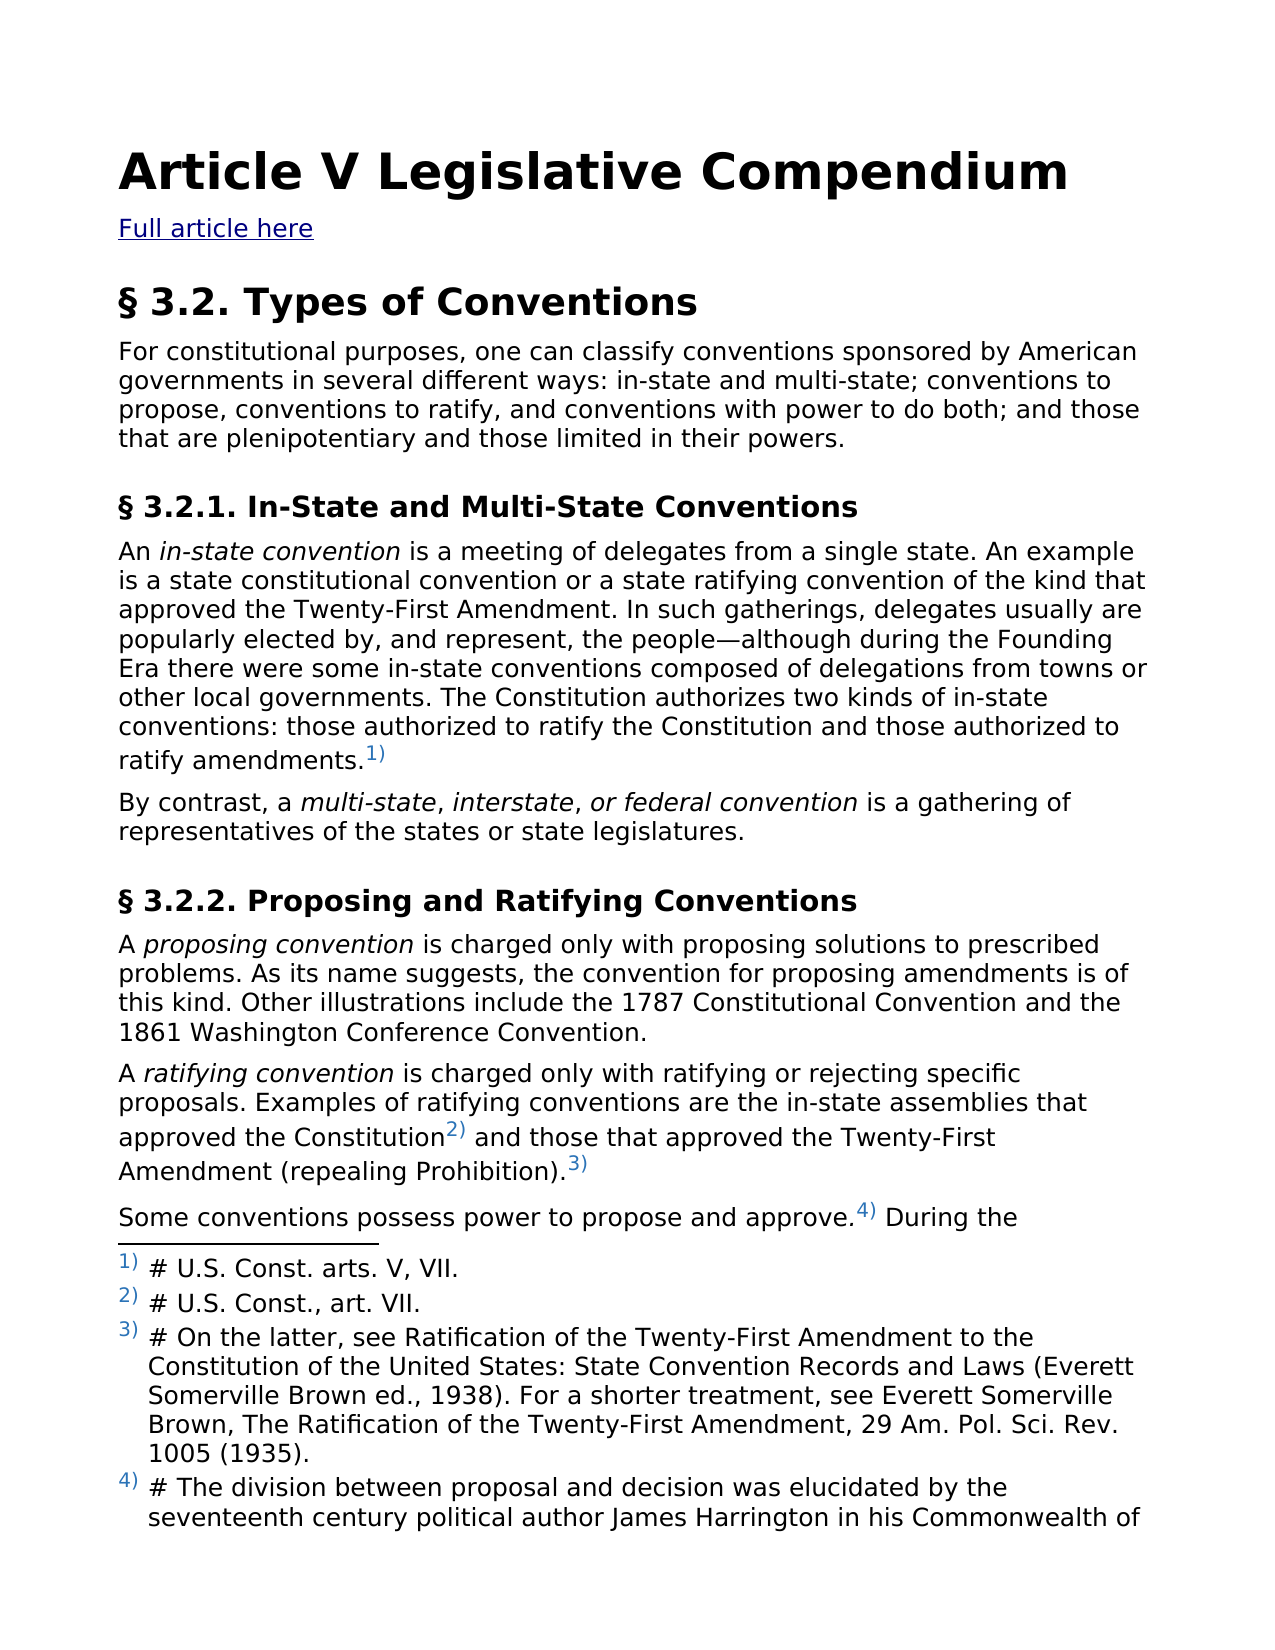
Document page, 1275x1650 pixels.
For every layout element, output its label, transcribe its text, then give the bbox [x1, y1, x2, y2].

text Full article here [118, 214, 1157, 243]
text For constitutional purposes, one can classify conventions sponsored by American governments in several different ways: in-state and multi-state; conventions to propose, conventions to ratify, and conventions with power to do both; and those that are plenipotentiary and those limited in their powers. [118, 337, 1157, 453]
subtitle Article V Legislative Compendium [118, 143, 1157, 201]
text A ratifying convention is charged only with ratifying or rejecting specific proposals. Examples of ratifying conventions are the in-state assemblies that approved the Constitution and those that approved the Twenty-First Amendment (repealing Prohibition). [118, 1059, 1157, 1186]
text By contrast, a multi-state, interstate, or federal convention is a gathering of representatives of the states or state legislatures. [118, 788, 1157, 846]
text An in-state convention is a meeting of delegates from a single state. An example is a state constitutional convention or a state ratifying convention of the kind that approved the Twenty-First Amendment. In such gatherings, delegates usually are popularly elected by, and represent, the people—although during the Founding Era there were some in-state conventions composed of delegations from towns or other local governments. The Constitution authorizes two kinds of in-state conventions: those authorized to ratify the Constitution and those authorized to ratify amendments. [118, 537, 1157, 776]
text # U.S. Const. arts. V, VII. [118, 1250, 1157, 1284]
text # U.S. Const., art. VII. [118, 1284, 1157, 1318]
subtitle § 3.2.1. In-State and Multi-State Conventions [118, 491, 1157, 525]
subtitle § 3.2. Types of Conventions [118, 281, 1157, 324]
text Some conventions possess power to propose and approve. During the Revolutionary War, some in-state conventions enjoyed both proposing and ratifying power, particularly if the state's legislature was not functioning. By contrast, most multi-state conventions were authorized to propose only. However, the 1780 Philadelphia Price Convention was empowered to both propose and decide, and an early draft of the Constitution would have granted an amendments convention authority to both propose and decide. Obviously, the Framers ultimately rejected that approach. [118, 1198, 1157, 1232]
subtitle § 3.2.2. Proposing and Ratifying Conventions [118, 884, 1157, 918]
text # On the latter, see Ratification of the Twenty-First Amendment to the Constitution of the United States: State Convention Records and Laws (Everett Somerville Brown ed., 1938). For a shorter treatment, see Everett Somerville Brown, The Ratification of the Twenty-First Amendment, 29 Am. Pol. Sci. Rev. 1005 (1935). [118, 1318, 1157, 1469]
text # The division between proposal and decision was elucidated by the seventeenth century political author James Harrington in his Commonwealth of [118, 1469, 1157, 1532]
text A proposing convention is charged only with proposing solutions to prescribed problems. As its name suggests, the convention for proposing amendments is of this kind. Other illustrations include the 1787 Constitutional Convention and the 1861 Washington Conference Convention. [118, 930, 1157, 1047]
